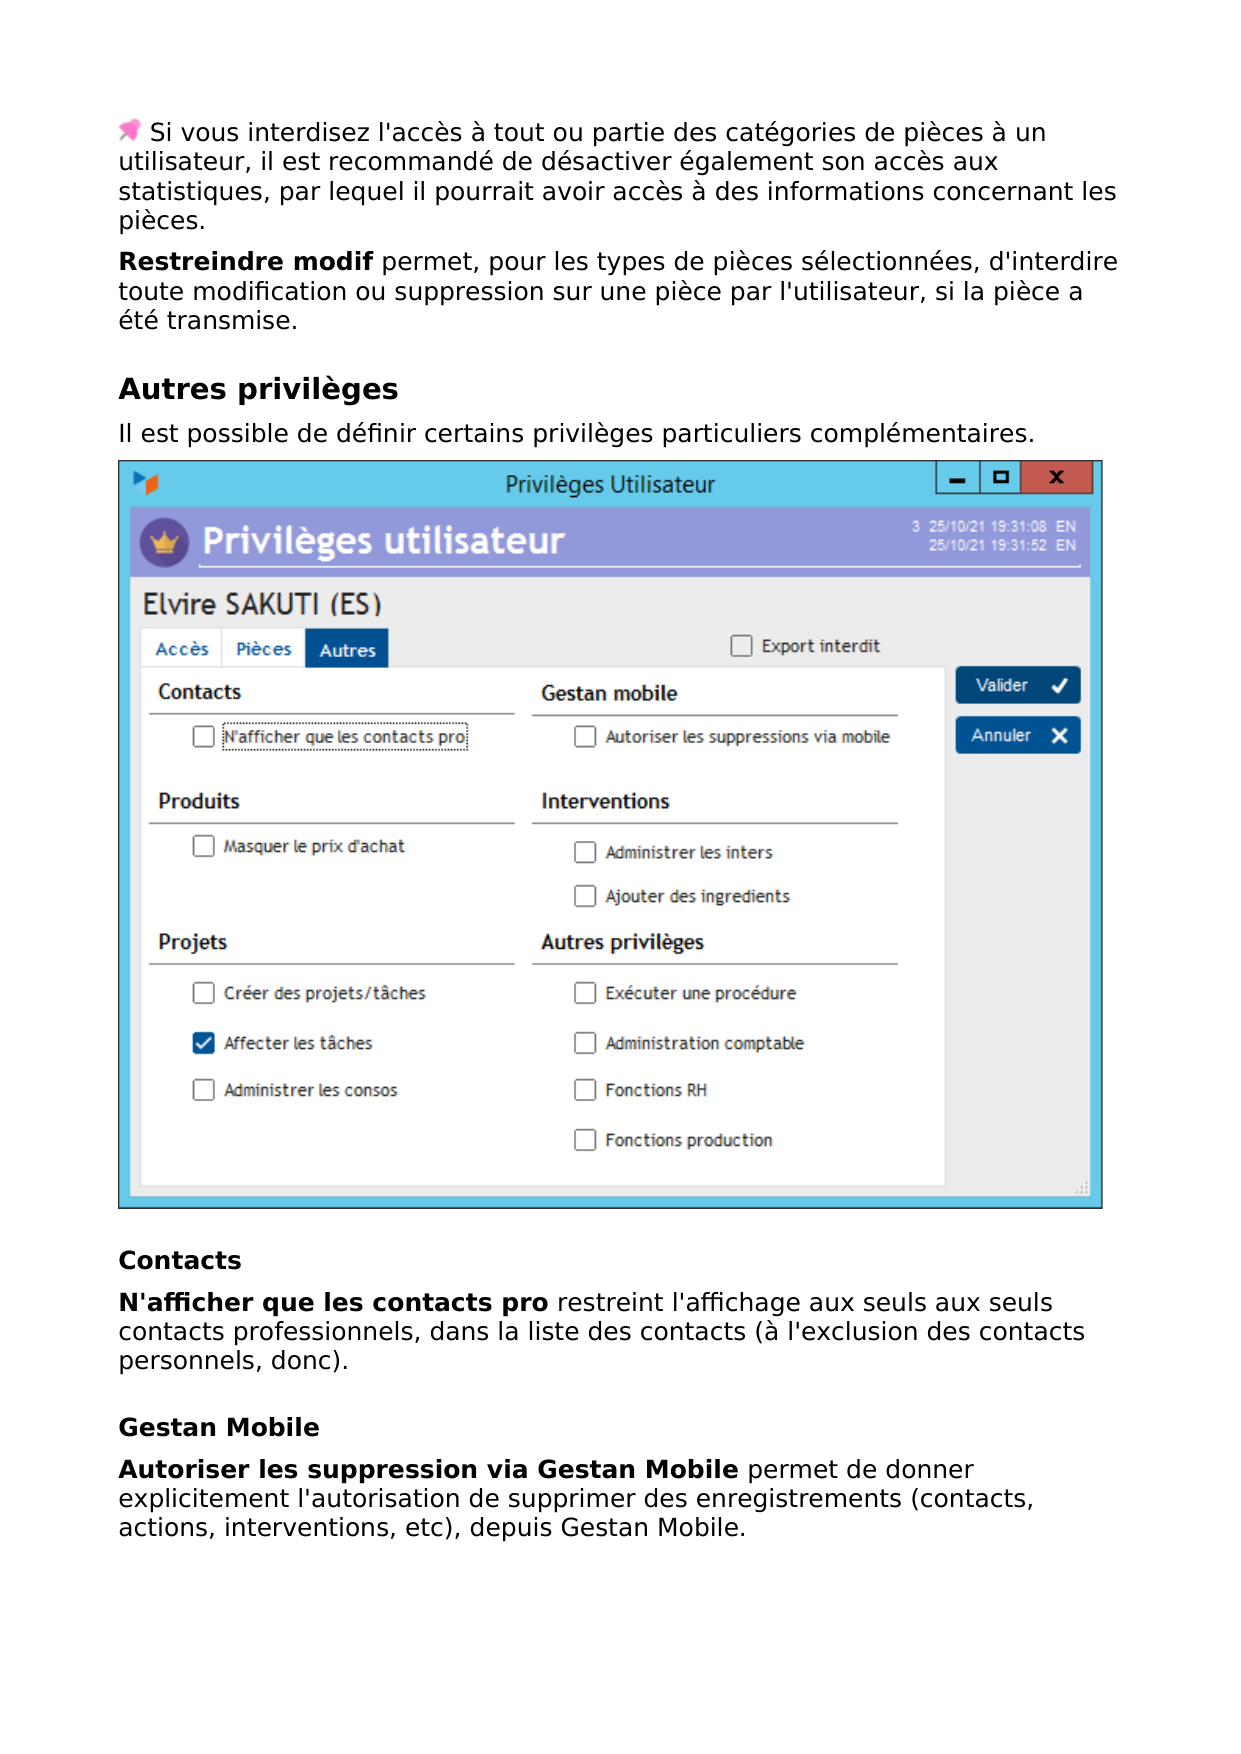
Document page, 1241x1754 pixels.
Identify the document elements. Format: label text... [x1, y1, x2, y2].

text Autoriser les suppression via Gestan Mobile permet de donner explicitement l'autorisation de supprimer des enregistrements (contacts, actions, interventions, etc), depuis Gestan Mobile. [118, 1455, 1122, 1542]
subtitle Gestan Mobile [118, 1413, 1122, 1442]
subtitle Autres privilèges [118, 372, 1122, 406]
text Restreindre modif permet, pour les types de pièces sélectionnées, d'interdire toute modification ou suppression sur une pièce par l'utilisateur, si la pièce a été transmise. [118, 247, 1122, 335]
picture [118, 460, 1103, 1209]
text Si vous interdisez l'accès à tout ou partie des catégories de pièces à un utilisateur, il est recommandé de désactiver également son accès aux statistiques, par lequel il pourrait avoir accès à des informations concernant les pièces. [118, 118, 1122, 235]
text Il est possible de définir certains privilèges particuliers complémentaires. [118, 419, 1122, 448]
text N'afficher que les contacts pro restreint l'affichage aux seuls aux seuls contacts professionnels, dans la liste des contacts (à l'exclusion des contacts personnels, donc). [118, 1288, 1122, 1376]
subtitle Contacts [118, 1247, 1122, 1276]
picture [118, 118, 142, 142]
